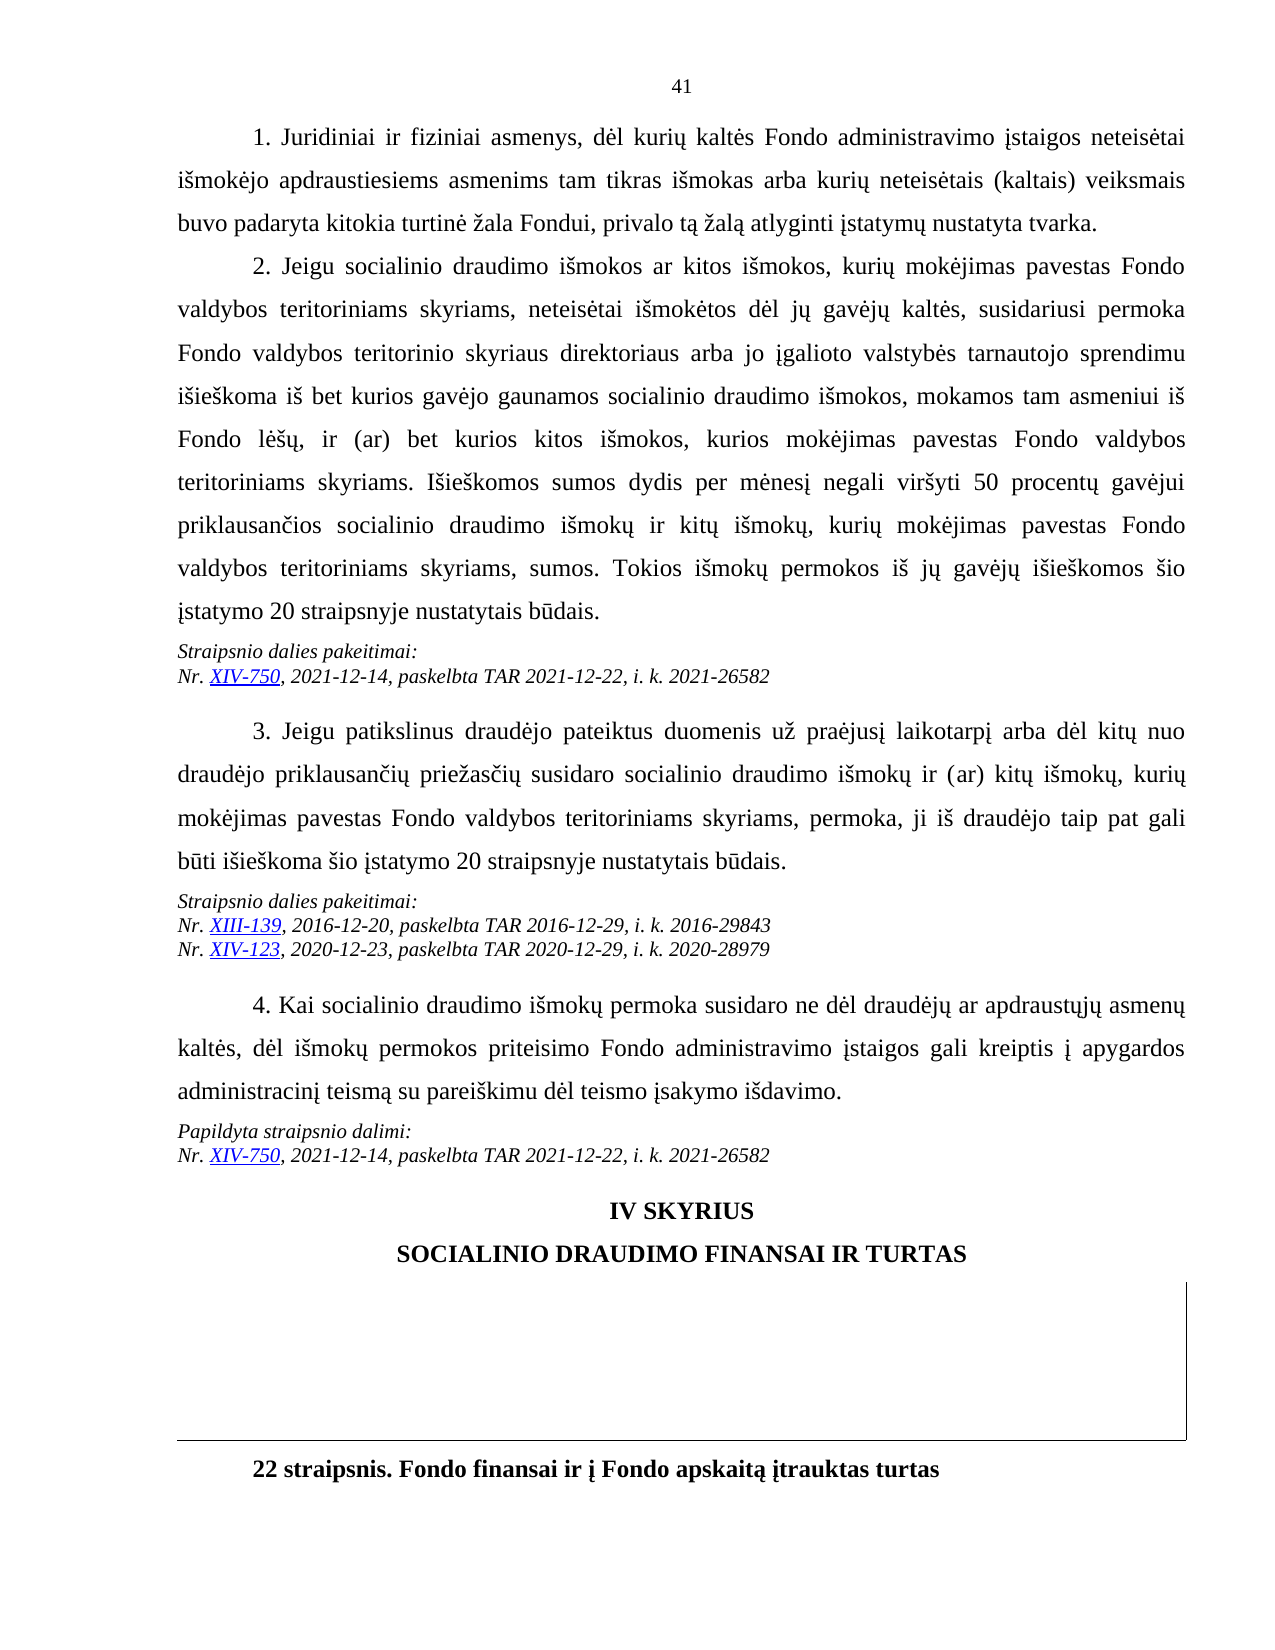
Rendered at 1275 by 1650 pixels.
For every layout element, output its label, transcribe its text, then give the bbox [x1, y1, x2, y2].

text Nr. XIV-750, 2021-12-14, paskelbta TAR 2021-12-22, i. k. 2021-26582 [177, 663, 1186, 688]
text Nr. XIV-123, 2020-12-23, paskelbta TAR 2020-12-29, i. k. 2020-28979 [177, 937, 1186, 961]
text 4. Kai socialinio draudimo išmokų permoka susidaro ne dėl draudėjų ar apdraustųjų asmenų kaltės, dėl išmokų permokos priteisimo Fondo administravimo įstaigos gali kreiptis į apygardos administracinį teismą su pareiškimu dėl teismo įsakymo išdavimo. [177, 990, 1186, 1105]
text 22 straipsnis. Fondo finansai ir į Fondo apskaitą įtrauktas turtas [177, 1454, 1186, 1483]
text Nr. XIII-139, 2016-12-20, paskelbta TAR 2016-12-29, i. k. 2016-29843 [177, 913, 1186, 937]
text Straipsnio dalies pakeitimai: [177, 639, 1186, 663]
text 1. Juridiniai ir fiziniai asmenys, dėl kurių kaltės Fondo administravimo įstaigos neteisėtai išmokėjo apdraustiesiems asmenims tam tikras išmokas arba kurių neteisėtais (kaltais) veiksmais buvo padaryta kitokia turtinė žala Fondui, privalo tą žalą atlyginti įstatymų nustatyta tvarka. [177, 122, 1186, 237]
text 3. Jeigu patikslinus draudėjo pateiktus duomenis už praėjusį laikotarpį arba dėl kitų nuo draudėjo priklausančių priežasčių susidaro socialinio draudimo išmokų ir (ar) kitų išmokų, kurių mokėjimas pavestas Fondo valdybos teritoriniams skyriams, permoka, ji iš draudėjo taip pat gali būti išieškoma šio įstatymo 20 straipsnyje nustatytais būdais. [177, 716, 1186, 874]
text 2. Jeigu socialinio draudimo išmokos ar kitos išmokos, kurių mokėjimas pavestas Fondo valdybos teritoriniams skyriams, neteisėtai išmokėtos dėl jų gavėjų kaltės, susidariusi permoka Fondo valdybos teritorinio skyriaus direktoriaus arba jo įgalioto valstybės tarnautojo sprendimu išieškoma iš bet kurios gavėjo gaunamos socialinio draudimo išmokos, mokamos tam asmeniui iš Fondo lėšų, ir (ar) bet kurios kitos išmokos, kurios mokėjimas pavestas Fondo valdybos teritoriniams skyriams. Išieškomos sumos dydis per mėnesį negali viršyti 50 procentų gavėjui priklausančios socialinio draudimo išmokų ir kitų išmokų, kurių mokėjimas pavestas Fondo valdybos teritoriniams skyriams, sumos. Tokios išmokų permokos iš jų gavėjų išieškomos šio įstatymo 20 straipsnyje nustatytais būdais. [177, 251, 1186, 625]
text Straipsnio dalies pakeitimai: [177, 889, 1186, 913]
text SOCIALINIO DRAUDIMO FINANSAI IR TURTAS [177, 1239, 1186, 1268]
text Papildyta straipsnio dalimi: [177, 1119, 1186, 1143]
text Nr. XIV-750, 2021-12-14, paskelbta TAR 2021-12-22, i. k. 2021-26582 [177, 1143, 1186, 1167]
text IV SKYRIUS [177, 1196, 1186, 1225]
